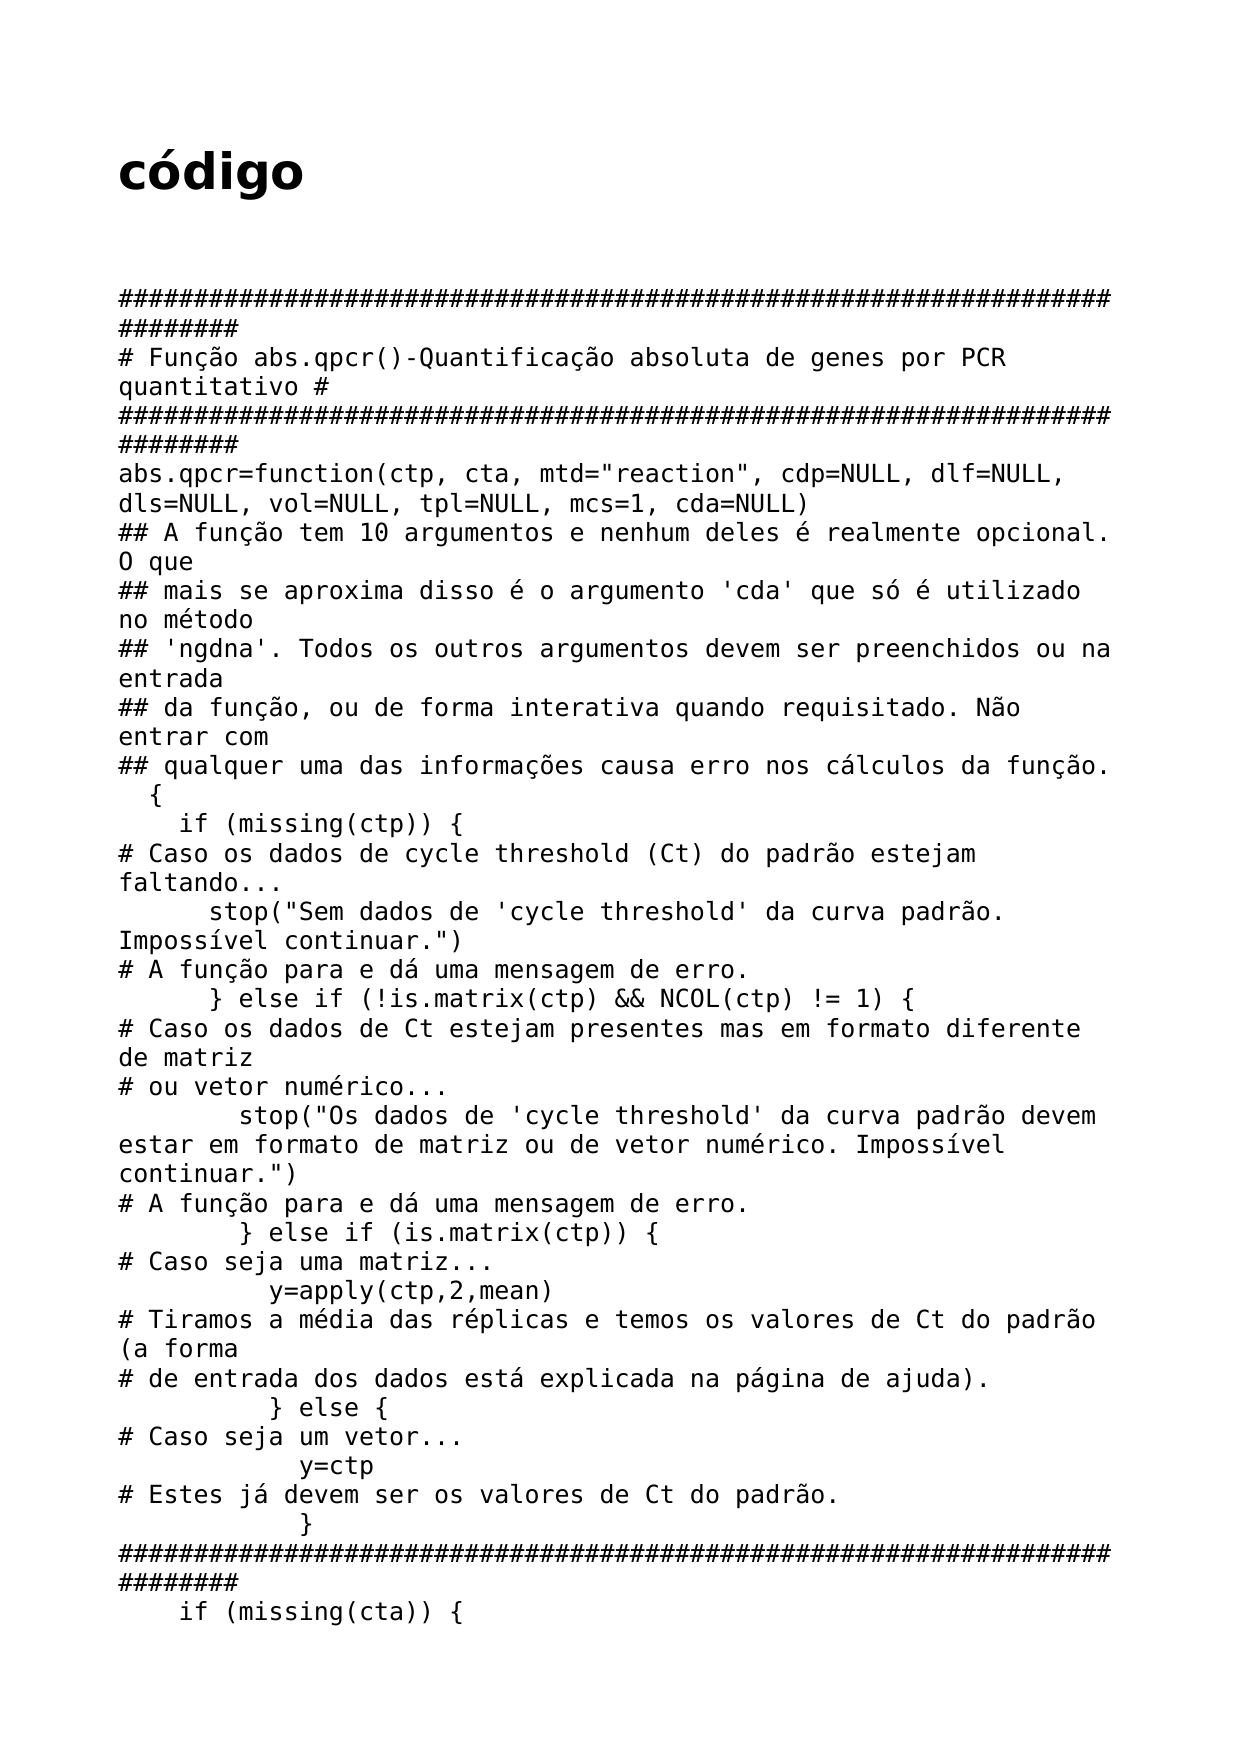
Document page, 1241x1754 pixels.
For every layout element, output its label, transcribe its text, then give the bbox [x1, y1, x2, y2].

text ########################################################################## # Função abs.qpcr()-Quantificação absoluta de genes por PCR quantitativo # ########################################################################## abs.qpcr=function(ctp, cta, mtd="reaction", cdp=NULL, dlf=NULL, dls=NULL, vol=NULL, tpl=NULL, mcs=1, cda=NULL) ## A função tem 10 argumentos e nenhum deles é realmente opcional. O que ## mais se aproxima disso é o argumento 'cda' que só é utilizado no método ## 'ngdna'. Todos os outros argumentos devem ser preenchidos ou na entrada ## da função, ou de forma interativa quando requisitado. Não entrar com ## qualquer uma das informações causa erro nos cálculos da função. { if (missing(ctp)) { # Caso os dados de cycle threshold (Ct) do padrão estejam faltando... stop("Sem dados de 'cycle threshold' da curva padrão. Impossível continuar.") # A função para e dá uma mensagem de erro. } else if (!is.matrix(ctp) && NCOL(ctp) != 1) { # Caso os dados de Ct estejam presentes mas em formato diferente de matriz # ou vetor numérico... stop("Os dados de 'cycle threshold' da curva padrão devem estar em formato de matriz ou de vetor numérico. Impossível continuar.") # A função para e dá uma mensagem de erro. } else if (is.matrix(ctp)) { # Caso seja uma matriz... y=apply(ctp,2,mean) # Tiramos a média das réplicas e temos os valores de Ct do padrão (a forma # de entrada dos dados está explicada na página de ajuda). } else { # Caso seja um vetor... y=ctp # Estes já devem ser os valores de Ct do padrão. } ########################################################################## if (missing(cta)) { [118, 285, 1122, 1626]
subtitle código [118, 143, 1122, 201]
